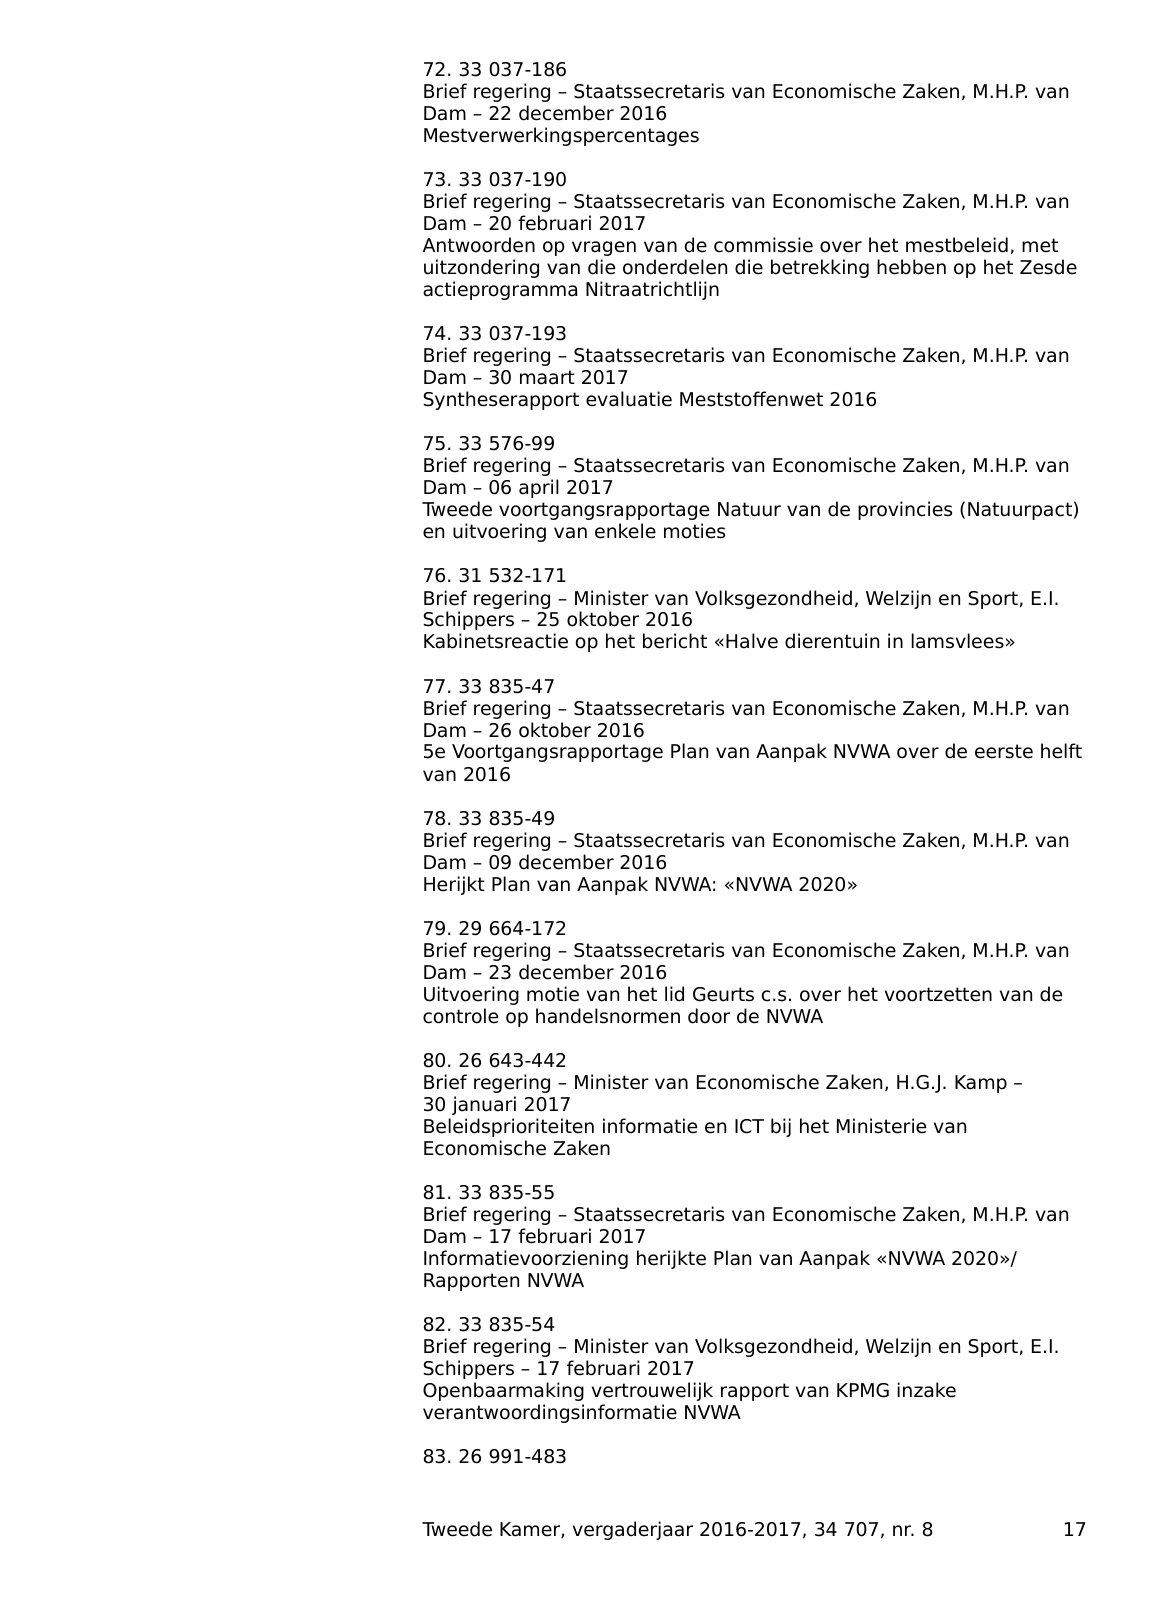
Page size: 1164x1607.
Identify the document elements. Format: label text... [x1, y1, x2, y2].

text Antwoorden op vragen van de commissie over het mestbeleid, met uitzondering van die onderdelen die betrekking hebben op het Zesde actieprogramma Nitraatrichtlijn [422, 235, 1087, 301]
text Informatievoorziening herijkte Plan van Aanpak «NVWA 2020»/ Rapporten NVWA [422, 1248, 1087, 1292]
text 5e Voortgangsrapportage Plan van Aanpak NVWA over de eerste helft van 2016 [422, 741, 1087, 785]
text Tweede voortgangsrapportage Natuur van de provincies (Natuurpact) en uitvoering van enkele moties [422, 499, 1087, 543]
text Brief regering – Minister van Volksgezondheid, Welzijn en Sport, E.I. Schippers – 25 oktober 2016 [422, 587, 1087, 631]
text Uitvoering motie van het lid Geurts c.s. over het voortzetten van de controle op handelsnormen door de NVWA [422, 984, 1087, 1028]
text Brief regering – Staatssecretaris van Economische Zaken, M.H.P. van Dam – 20 februari 2017 [422, 191, 1087, 235]
text Openbaarmaking vertrouwelijk rapport van KPMG inzake verantwoordingsinformatie NVWA [422, 1380, 1087, 1424]
text Mestverwerkingspercentages [422, 125, 1087, 147]
text Brief regering – Minister van Economische Zaken, H.G.J. Kamp – 30 januari 2017 [422, 1072, 1087, 1116]
text 72. 33 037-186 [422, 59, 1087, 81]
text 81. 33 835-55 [422, 1182, 1087, 1204]
text 83. 26 991-483 [422, 1446, 1087, 1468]
text Brief regering – Staatssecretaris van Economische Zaken, M.H.P. van Dam – 26 oktober 2016 [422, 697, 1087, 741]
text Brief regering – Staatssecretaris van Economische Zaken, M.H.P. van Dam – 17 februari 2017 [422, 1204, 1087, 1248]
text Beleidsprioriteiten informatie en ICT bij het Ministerie van Economische Zaken [422, 1116, 1087, 1160]
text 74. 33 037-193 [422, 323, 1087, 345]
text Brief regering – Minister van Volksgezondheid, Welzijn en Sport, E.I. Schippers – 17 februari 2017 [422, 1336, 1087, 1380]
text Syntheserapport evaluatie Meststoffenwet 2016 [422, 389, 1087, 411]
text Brief regering – Staatssecretaris van Economische Zaken, M.H.P. van Dam – 30 maart 2017 [422, 345, 1087, 389]
text 76. 31 532-171 [422, 565, 1087, 587]
text Brief regering – Staatssecretaris van Economische Zaken, M.H.P. van Dam – 23 december 2016 [422, 940, 1087, 984]
text 82. 33 835-54 [422, 1314, 1087, 1336]
text Herijkt Plan van Aanpak NVWA: «NVWA 2020» [422, 873, 1087, 896]
text Brief regering – Staatssecretaris van Economische Zaken, M.H.P. van Dam – 22 december 2016 [422, 81, 1087, 125]
text Kabinetsreactie op het bericht «Halve dierentuin in lamsvlees» [422, 631, 1087, 653]
text 77. 33 835-47 [422, 676, 1087, 697]
text 73. 33 037-190 [422, 169, 1087, 191]
text Brief regering – Staatssecretaris van Economische Zaken, M.H.P. van Dam – 09 december 2016 [422, 829, 1087, 873]
text 79. 29 664-172 [422, 918, 1087, 940]
text 80. 26 643-442 [422, 1050, 1087, 1072]
text 75. 33 576-99 [422, 433, 1087, 455]
text 78. 33 835-49 [422, 808, 1087, 829]
text Brief regering – Staatssecretaris van Economische Zaken, M.H.P. van Dam – 06 april 2017 [422, 455, 1087, 499]
